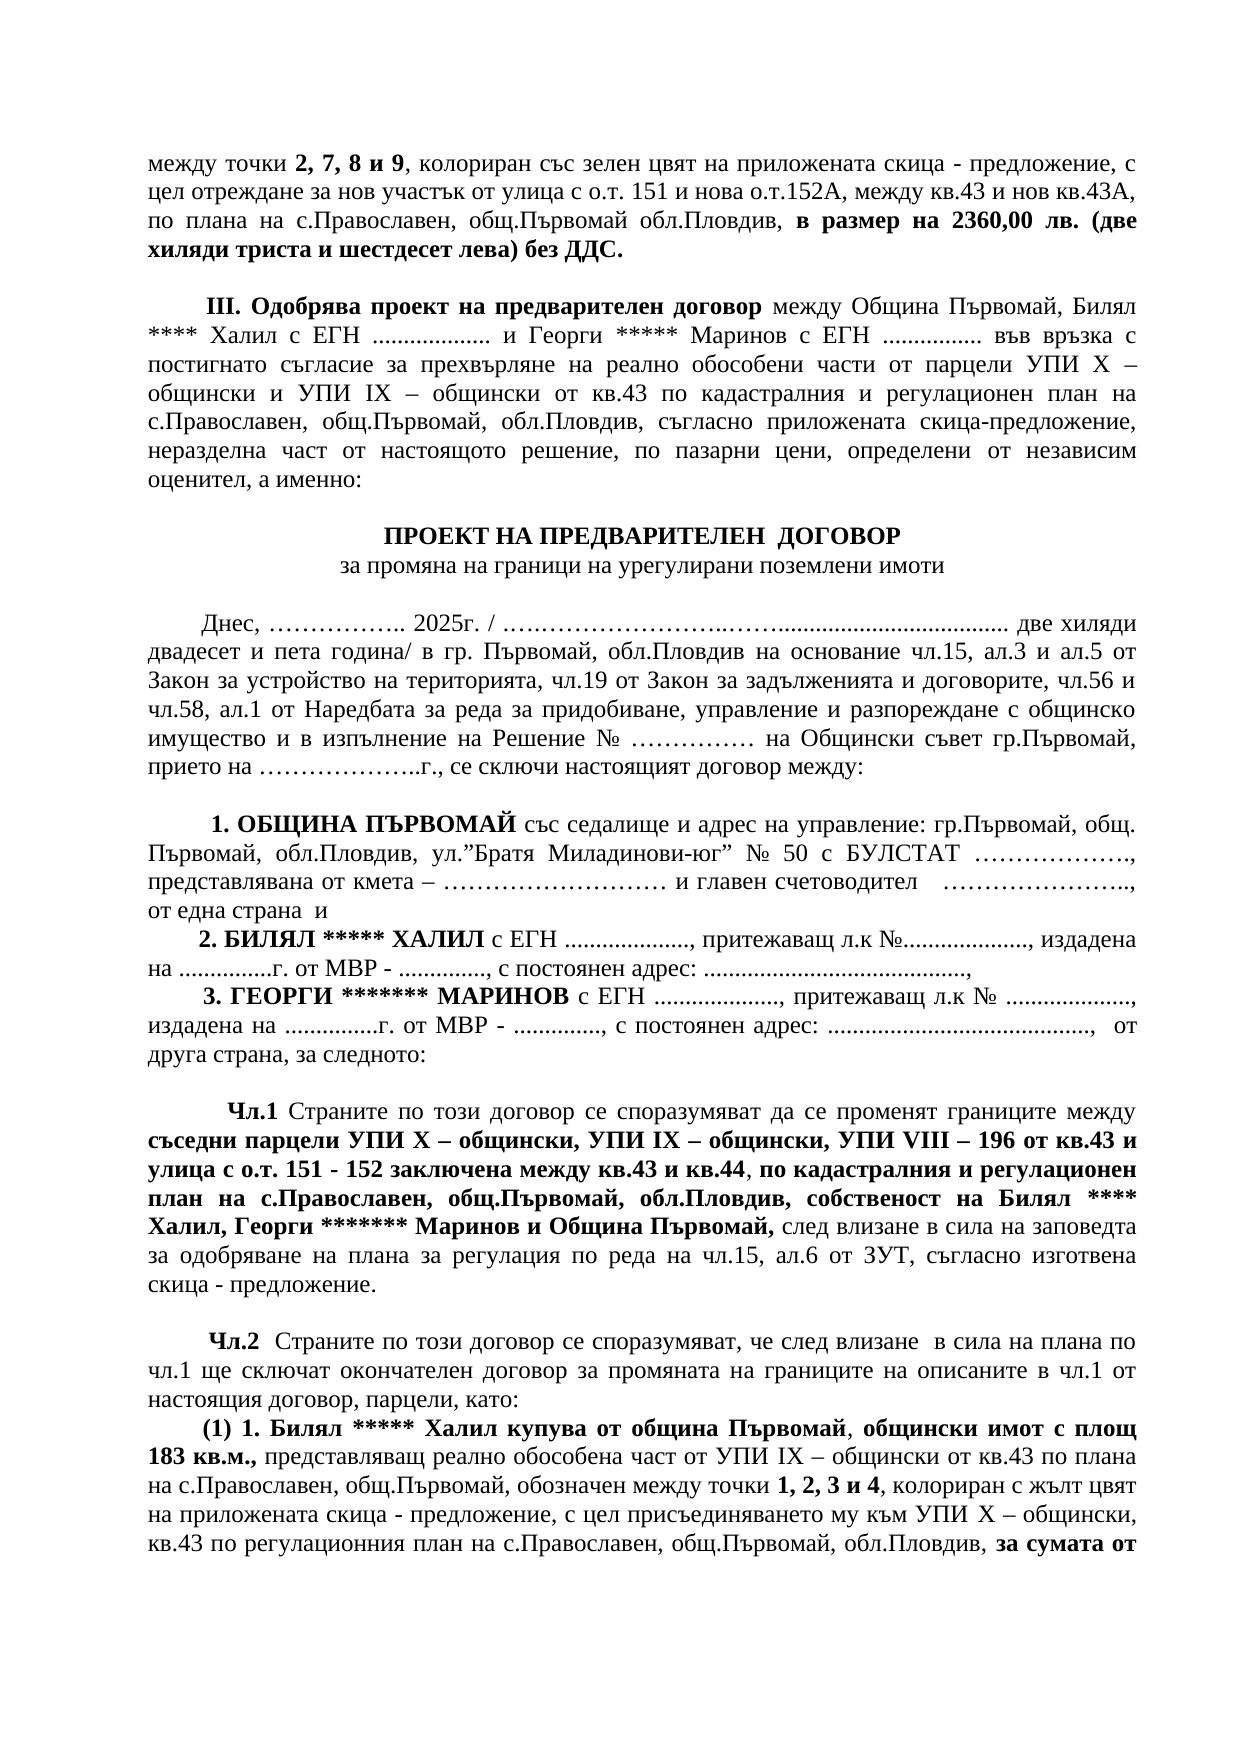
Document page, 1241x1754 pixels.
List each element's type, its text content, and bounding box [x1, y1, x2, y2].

text 3. ГЕОРГИ ******* МАРИНОВ с ЕГН ...................., притежаващ л.к № ...................., издадена на ...............г. от МВР - .............., с постоянен адрес: .........................................., от друга страна, за следното: [148, 981, 1137, 1068]
text Чл.1 Страните по този договор се споразумяват да се променят границите между съседни парцели УПИ X – общински, УПИ IX – общински, УПИ VIII – 196 от кв.43 и улица с о.т. 151 - 152 заключена между кв.43 и кв.44, по кадастралния и регулационен план на с.Православен, общ.Първомай, обл.Пловдив, собственост на Билял **** Халил, Георги ******* Маринов и Община Първомай, след влизане в сила на заповедта за одобряване на плана за регулация по реда на чл.15, ал.6 от ЗУТ, съгласно изготвена скица - предложение. [148, 1096, 1137, 1298]
text ПроекТ на Предварителен договор [148, 521, 1137, 550]
text Чл.2 Страните по този договор се споразумяват, че след влизане в сила на плана по чл.1 ще сключат окончателен договор за промяната на границите на описаните в чл.1 от настоящия договор, парцели, като: [148, 1326, 1137, 1413]
text 1. ОБЩИНА ПЪРВОМАЙ със седалище и адрес на управление: гр.Първомай, общ. Първомай, обл.Пловдив, ул.”Братя Миладинови-юг” № 50 с БУЛСТАТ ………………., представлявана от кмета – ……………………… и главен счетоводител ………………….., от една страна и [148, 809, 1137, 924]
text 2. БИЛЯЛ ***** ХАЛИЛ с ЕГН ...................., притежаващ л.к №...................., издадена на ...............г. от МВР - .............., с постоянен адрес: .........................................., [148, 924, 1137, 981]
text между точки 2, 7, 8 и 9, колориран със зелен цвят на приложената скица - предложение, с цел отреждане за нов участък от улица с о.т. 151 и нова о.т.152А, между кв.43 и нов кв.43А, по плана на с.Православен, общ.Първомай обл.Пловдив, в размер на 2360,00 лв. (две хиляди триста и шестдесет лева) без ДДС. [148, 148, 1137, 263]
text (1) 1. Билял ***** Халил купува от община Първомай, общински имот с площ 183 кв.м., представляващ реално обособена част от УПИ IХ – общински от кв.43 по плана на с.Православен, общ.Първомай, обозначен между точки 1, 2, 3 и 4, колориран с жълт цвят на приложената скица - предложение, с цел присъединяването му към УПИ X – общински, кв.43 по регулационния план на с.Православен, общ.Първомай, обл.Пловдив, за сумата от [148, 1413, 1137, 1556]
text за промяна на граници на урегулирани поземлени имоти [148, 550, 1137, 579]
text Днес, …………….. 2025г. / .….…………………..……..................................... две хиляди двадесет и пета година/ в гр. Първомай, обл.Пловдив на основание чл.15, ал.3 и ал.5 от Закон за устройство на територията, чл.19 от Закон за задълженията и договорите, чл.56 и чл.58, ал.1 от Наредбата за реда за придобиване, управление и разпореждане с общинско имущество и в изпълнение на Решение № …………… на Общински съвет гр.Първомай, прието на ………………..г., се сключи настоящият договор между: [148, 608, 1137, 780]
text IІІ. Одобрява проект на предварителен договор между Община Първомай, Билял **** Халил с ЕГН ................... и Георги ***** Маринов с ЕГН ................ във връзка с постигнато съгласие за прехвърляне на реално обособени части от парцели УПИ Х – общински и УПИ IX – общински от кв.43 по кадастралния и регулационен план на с.Православен, общ.Първомай, обл.Пловдив, съгласно приложената скица-предложение, неразделна част от настоящото решение, по пазарни цени, определени от независим оценител, а именно: [148, 291, 1137, 493]
